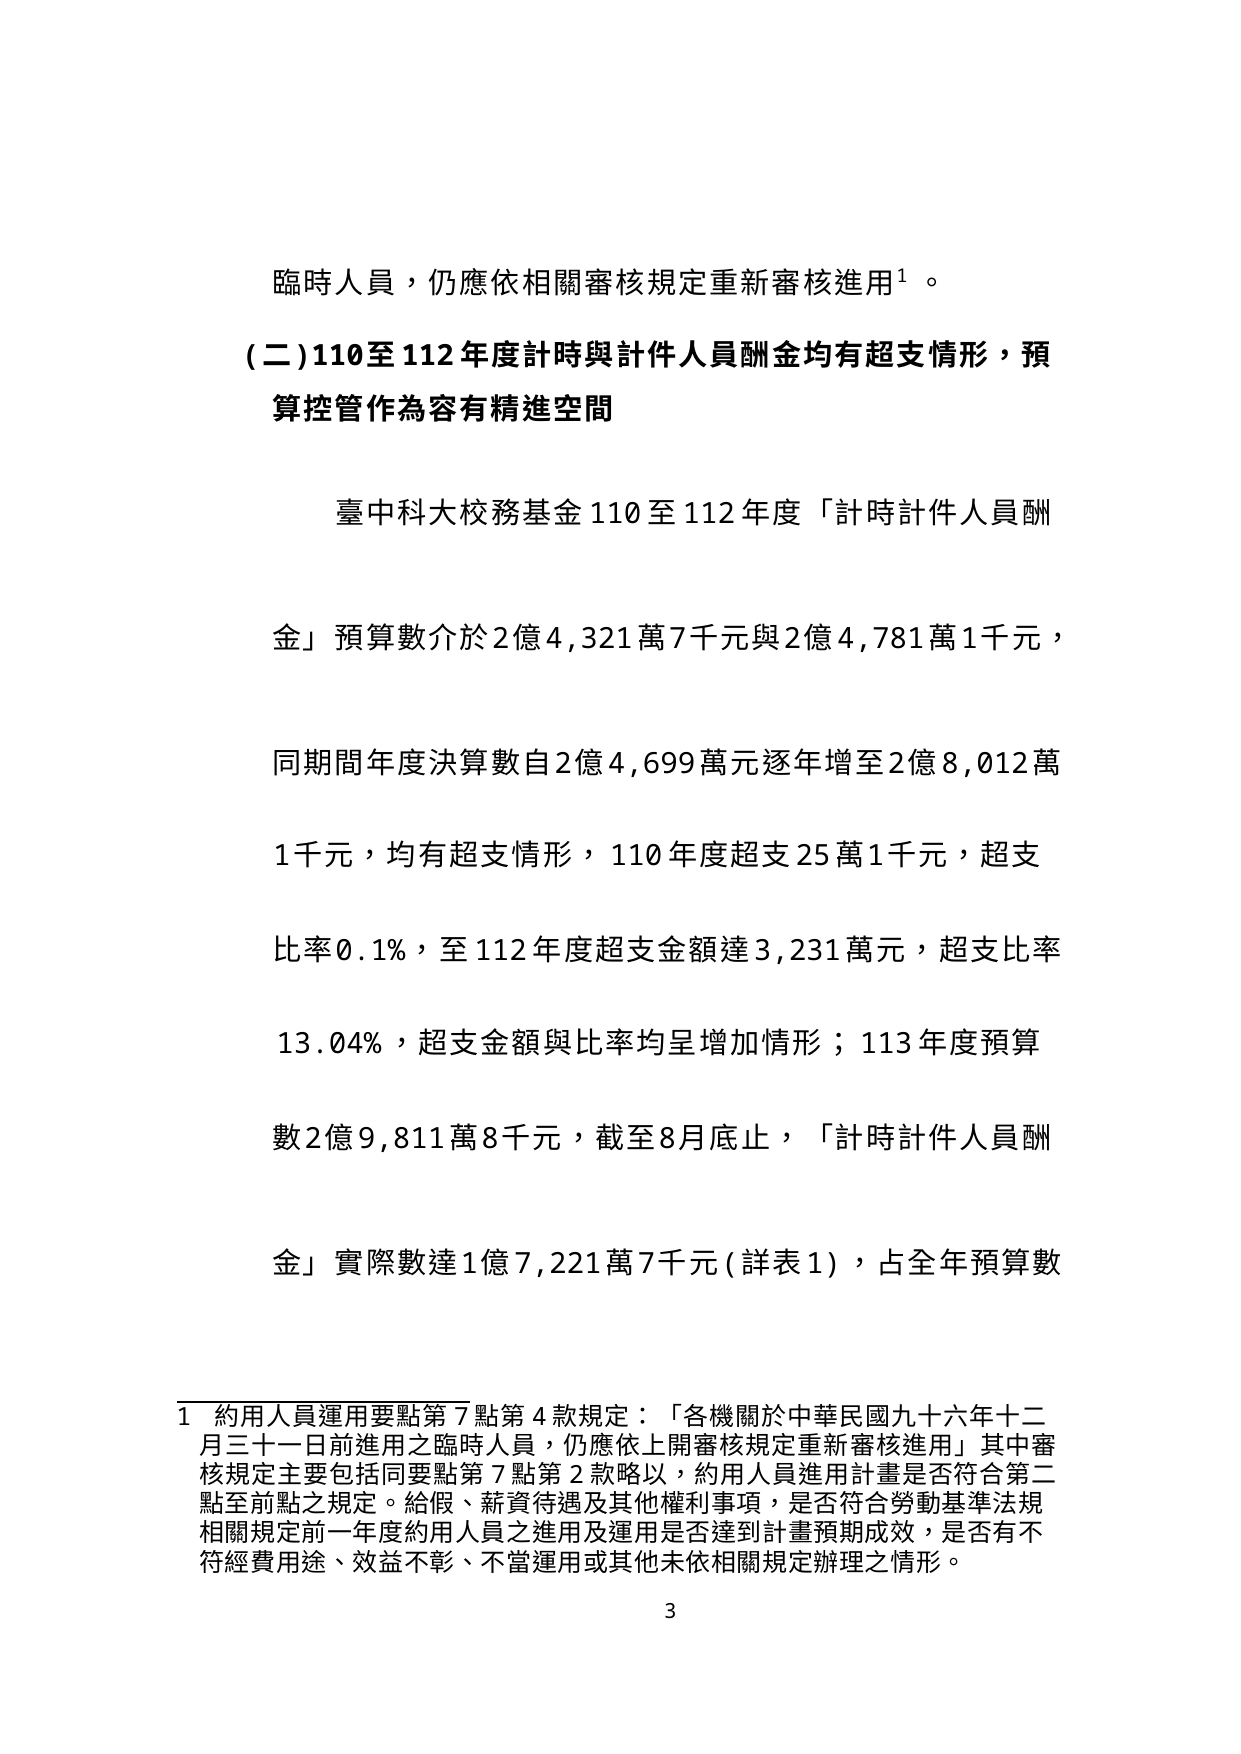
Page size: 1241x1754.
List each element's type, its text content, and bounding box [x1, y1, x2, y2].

text (二)110至112年度計時與計件人員酬金均有超支情形，預算控管作為容有精進空間 [236, 302, 1063, 427]
text 約用人員運用要點第7點第4款規定：「各機關於中華民國九十六年十二月三十一日前進用之臨時人員，仍應依上開審核規定重新審核進用」其中審核規定主要包括同要點第7點第2款略以，約用人員進用計畫是否符合第二點至前點之規定。給假、薪資待遇及其他權利事項，是否符合勞動基準法規相關規定前一年度約用人員之進用及運用是否達到計畫預期成效，是否有不符經費用途、效益不彰、不當運用或其他未依相關規定辦理之情形。 [176, 1402, 1063, 1577]
text 按114年度中央及地方政府預算籌編原則第二、(三)：「…。政府各項消費支出應力求節約，本緊縮及節能原則確實檢討；…。」亦即計時與計件人員酬金預算允應基於緊縮原則檢討編列，並依行政院及所屬各機關學校約用人員進用及運用要點(以下簡稱約用人員運用要點)相關規定辦理。其中約用人員之定義，依約用人員運用要點第2點第2款之規定略以，係指機關非依公務人員法規，且以人事費以外經費自行進用之人員，惟不包括國立大專校院依「專科以上學校進用編制外專任教學人員實施原則」、「國立大學校務基金進用研究人員及工作人員實施原則」及「國立大專校院行政人力契僱化實施原則」進用之人員。渠等得辦理之業務，以非屬行使公權力之工作為限(約用人員運用要點第3點參照)，且各機關於96年底前進用之臨時人員，仍應依相關審核規定重新審核進用。 [266, 177, 1063, 302]
text 臺中科大校務基金110至112年度「計時計件人員酬金」預算數介於2億4,321萬7千元與2億4,781萬1千元，同期間年度決算數自2億4,699萬元逐年增至2億8,012萬1千元，均有超支情形，110年度超支25萬1千元，超支比率0.1%，至112年度超支金額達3,231萬元，超支比率13.04%，超支金額與比率均呈增加情形；113年度預算數2億9,811萬8千元，截至8月底止，「計時計件人員酬金」實際數達1億7,221萬7千元(詳表1)，占全年預算數之比率為57.77%。參照臺中科大校務基金歷年決算書之用人費用彙計表附註說明可悉，近年「計時計件人員酬金」之決算數逾預算數之主要原因係配合承接專案、建教合作及推廣教育等計畫數量增加，衍生相關人力需求，加以人員調薪所致，惟110至112年度計時計件人員酬金連年超支併決算，反映該校預算控管容有精進空間。 [266, 427, 1063, 1302]
